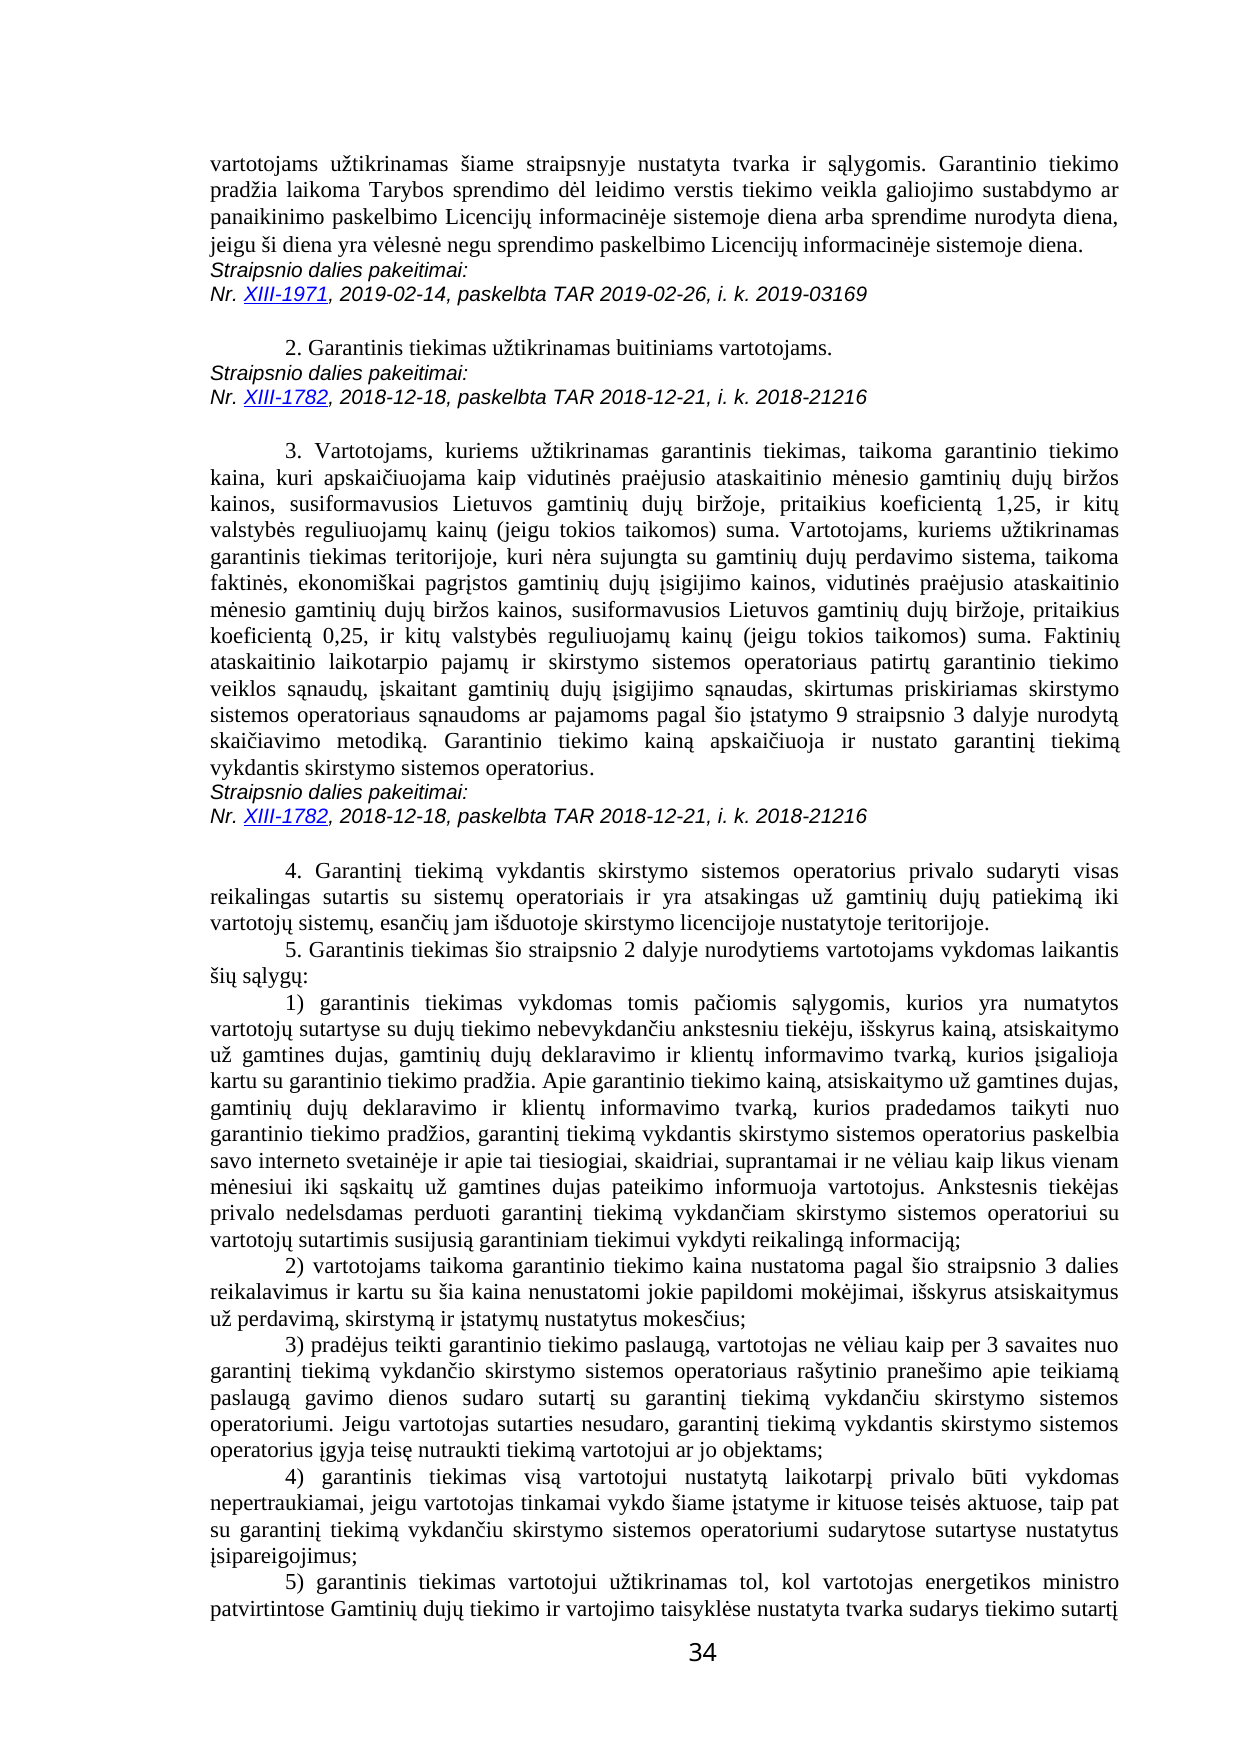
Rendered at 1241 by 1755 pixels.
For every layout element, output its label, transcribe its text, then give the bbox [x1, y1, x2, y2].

text Nr. XIII-1782, 2018-12-18, paskelbta TAR 2018-12-21, i. k. 2018-21216 [210, 804, 1120, 828]
text Nr. XIII-1782, 2018-12-18, paskelbta TAR 2018-12-21, i. k. 2018-21216 [210, 385, 1120, 409]
text 3. Vartotojams, kuriems užtikrinamas garantinis tiekimas, taikoma garantinio tiekimo kaina, kuri apskaičiuojama kaip vidutinės praėjusio ataskaitinio mėnesio gamtinių dujų biržos kainos, susiformavusios Lietuvos gamtinių dujų biržoje, pritaikius koeficientą 1,25, ir kitų valstybės reguliuojamų kainų (jeigu tokios taikomos) suma. Vartotojams, kuriems užtikrinamas garantinis tiekimas teritorijoje, kuri nėra sujungta su gamtinių dujų perdavimo sistema, taikoma faktinės, ekonomiškai pagrįstos gamtinių dujų įsigijimo kainos, vidutinės praėjusio ataskaitinio mėnesio gamtinių dujų biržos kainos, susiformavusios Lietuvos gamtinių dujų biržoje, pritaikius koeficientą 0,25, ir kitų valstybės reguliuojamų kainų (jeigu tokios taikomos) suma. Faktinių ataskaitinio laikotarpio pajamų ir skirstymo sistemos operatoriaus patirtų garantinio tiekimo veiklos sąnaudų, įskaitant gamtinių dujų įsigijimo sąnaudas, skirtumas priskiriamas skirstymo sistemos operatoriaus sąnaudoms ar pajamoms pagal šio įstatymo 9 straipsnio 3 dalyje nurodytą skaičiavimo metodiką. Garantinio tiekimo kainą apskaičiuoja ir nustato garantinį tiekimą vykdantis skirstymo sistemos operatorius. [210, 437, 1120, 780]
text 5. Garantinis tiekimas šio straipsnio 2 dalyje nurodytiems vartotojams vykdomas laikantis šių sąlygų: [210, 936, 1120, 988]
text 4. Garantinį tiekimą vykdantis skirstymo sistemos operatorius privalo sudaryti visas reikalingas sutartis su sistemų operatoriais ir yra atsakingas už gamtinių dujų patiekimą iki vartotojų sistemų, esančių jam išduotoje skirstymo licencijoje nustatytoje teritorijoje. [210, 857, 1120, 936]
text Nr. XIII-1971, 2019-02-14, paskelbta TAR 2019-02-26, i. k. 2019-03169 [210, 282, 1120, 306]
text Straipsnio dalies pakeitimai: [210, 361, 1120, 385]
text 2) vartotojams taikoma garantinio tiekimo kaina nustatoma pagal šio straipsnio 3 dalies reikalavimus ir kartu su šia kaina nenustatomi jokie papildomi mokėjimai, išskyrus atsiskaitymus už perdavimą, skirstymą ir įstatymų nustatytus mokesčius; [210, 1252, 1120, 1331]
text 4) garantinis tiekimas visą vartotojui nustatytą laikotarpį privalo būti vykdomas nepertraukiamai, jeigu vartotojas tinkamai vykdo šiame įstatyme ir kituose teisės aktuose, taip pat su garantinį tiekimą vykdančiu skirstymo sistemos operatoriumi sudarytose sutartyse nustatytus įsipareigojimus; [210, 1463, 1120, 1568]
text 5) garantinis tiekimas vartotojui užtikrinamas tol, kol vartotojas energetikos ministro patvirtintose Gamtinių dujų tiekimo ir vartojimo taisyklėse nustatyta tvarka sudarys tiekimo sutartį [210, 1568, 1120, 1621]
text Straipsnio dalies pakeitimai: [210, 780, 1120, 804]
text vartotojams užtikrinamas šiame straipsnyje nustatyta tvarka ir sąlygomis. Garantinio tiekimo pradžia laikoma Tarybos sprendimo dėl leidimo verstis tiekimo veikla galiojimo sustabdymo ar panaikinimo paskelbimo Licencijų informacinėje sistemoje diena arba sprendime nurodyta diena, jeigu ši diena yra vėlesnė negu sprendimo paskelbimo Licencijų informacinėje sistemoje diena. [210, 150, 1120, 258]
text 3) pradėjus teikti garantinio tiekimo paslaugą, vartotojas ne vėliau kaip per 3 savaites nuo garantinį tiekimą vykdančio skirstymo sistemos operatoriaus rašytinio pranešimo apie teikiamą paslaugą gavimo dienos sudaro sutartį su garantinį tiekimą vykdančiu skirstymo sistemos operatoriumi. Jeigu vartotojas sutarties nesudaro, garantinį tiekimą vykdantis skirstymo sistemos operatorius įgyja teisę nutraukti tiekimą vartotojui ar jo objektams; [210, 1331, 1120, 1463]
text 2. Garantinis tiekimas užtikrinamas buitiniams vartotojams. [210, 334, 1120, 361]
text 1) garantinis tiekimas vykdomas tomis pačiomis sąlygomis, kurios yra numatytos vartotojų sutartyse su dujų tiekimo nebevykdančiu ankstesniu tiekėju, išskyrus kainą, atsiskaitymo už gamtines dujas, gamtinių dujų deklaravimo ir klientų informavimo tvarką, kurios įsigalioja kartu su garantinio tiekimo pradžia. Apie garantinio tiekimo kainą, atsiskaitymo už gamtines dujas, gamtinių dujų deklaravimo ir klientų informavimo tvarką, kurios pradedamos taikyti nuo garantinio tiekimo pradžios, garantinį tiekimą vykdantis skirstymo sistemos operatorius paskelbia savo interneto svetainėje ir apie tai tiesiogiai, skaidriai, suprantamai ir ne vėliau kaip likus vienam mėnesiui iki sąskaitų už gamtines dujas pateikimo informuoja vartotojus. Ankstesnis tiekėjas privalo nedelsdamas perduoti garantinį tiekimą vykdančiam skirstymo sistemos operatoriui su vartotojų sutartimis susijusią garantiniam tiekimui vykdyti reikalingą informaciją; [210, 988, 1120, 1252]
text Straipsnio dalies pakeitimai: [210, 258, 1120, 282]
